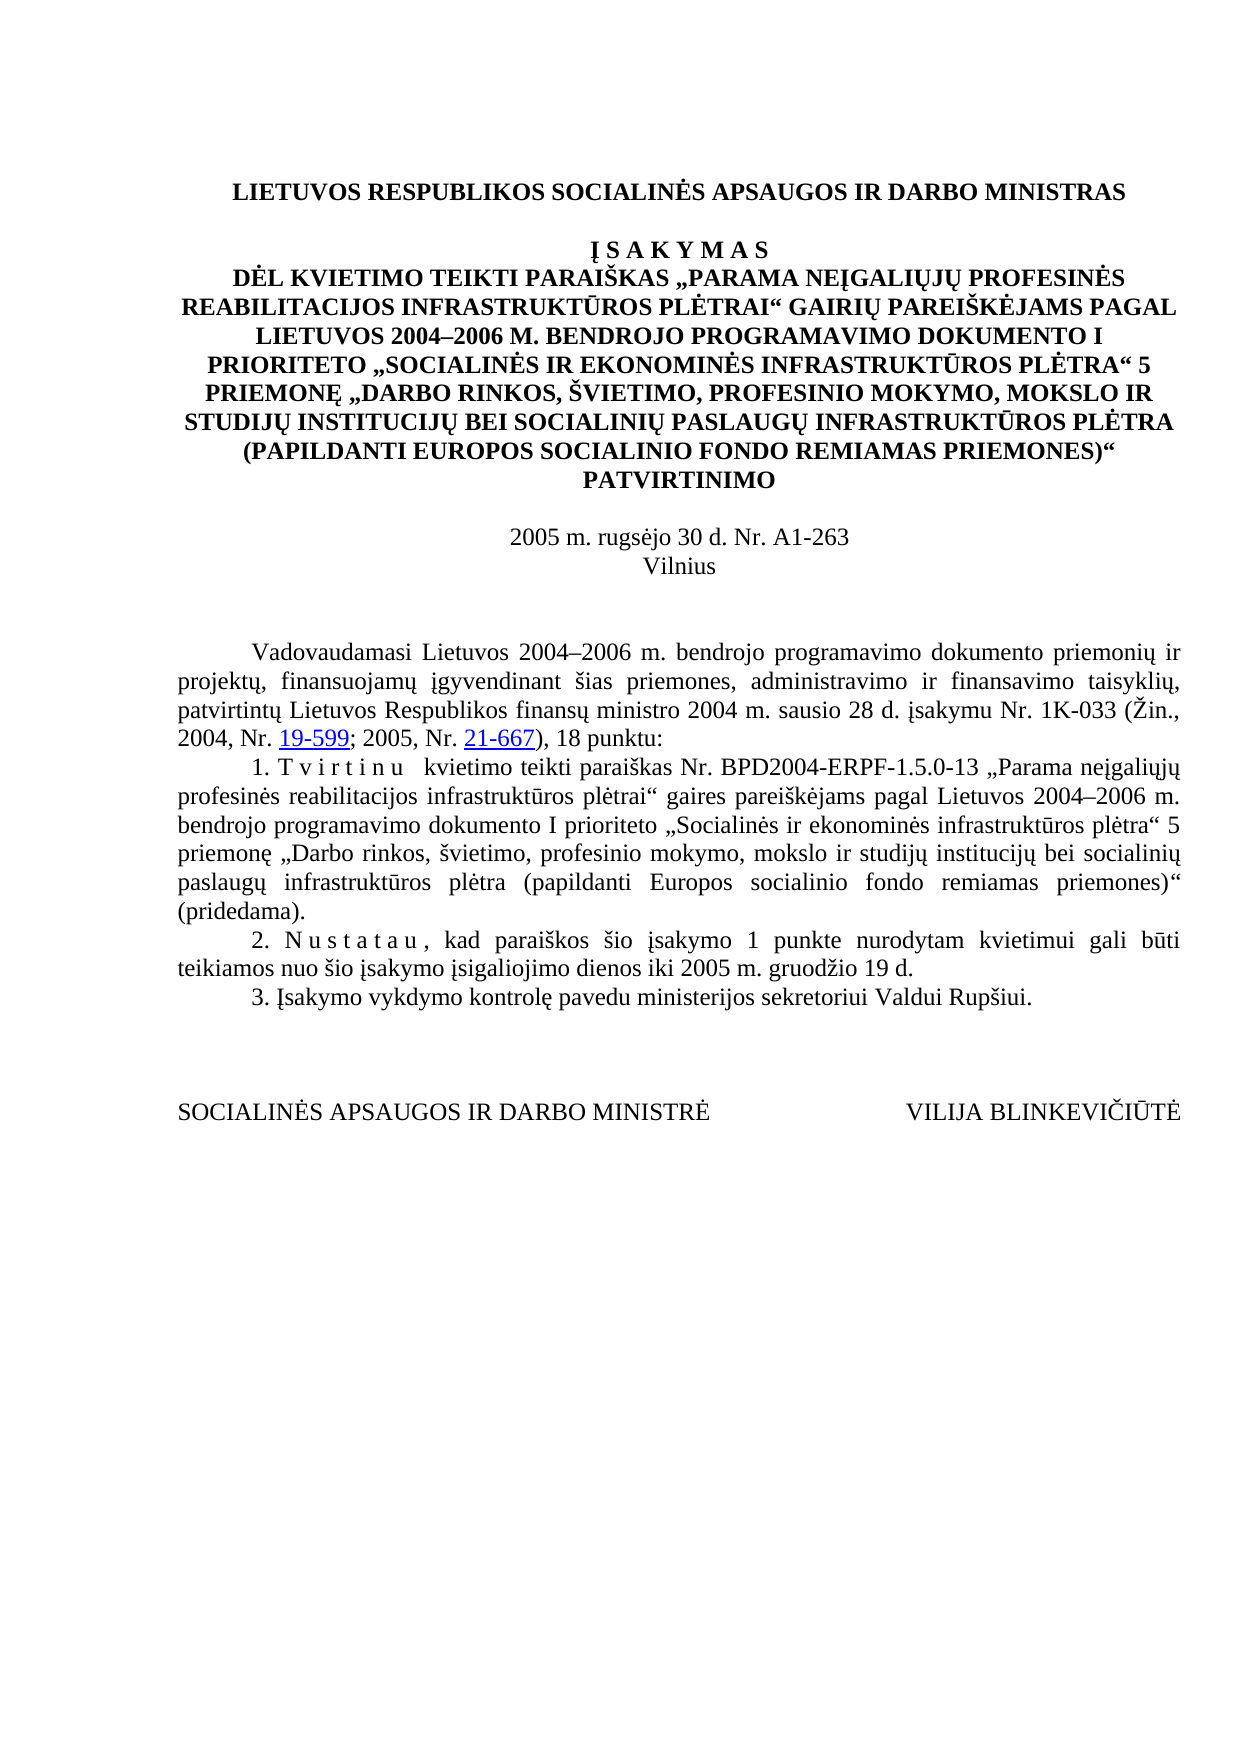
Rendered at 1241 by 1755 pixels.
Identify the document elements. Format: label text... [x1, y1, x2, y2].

text DĖL KVIETIMO TEIKTI PARAIŠKAS „PARAMA NEĮGALIŲJŲ PROFESINĖS REABILITACIJOS INFRASTRUKTŪROS PLĖTRAI“ GAIRIŲ PAREIŠKĖJAMS PAGAL LIETUVOS 2004–2006 M. BENDROJO PROGRAMAVIMO DOKUMENTO I PRIORITETO „SOCIALINĖS IR EKONOMINĖS INFRASTRUKTŪROS PLĖTRA“ 5 PRIEMONĘ „DARBO RINKOS, ŠVIETIMO, PROFESINIO MOKYMO, MOKSLO IR STUDIJŲ INSTITUCIJŲ BEI SOCIALINIŲ PASLAUGŲ INFRASTRUKTŪROS PLĖTRA (PAPILDANTI EUROPOS SOCIALINIO FONDO REMIAMAS PRIEMONES)“ PATVIRTINIMO [177, 263, 1181, 493]
text 2005 m. rugsėjo 30 d. Nr. A1-263 [177, 522, 1181, 551]
text SOCIALINĖS APSAUGOS IR DARBO MINISTRĖ VILIJA BLINKEVIČIŪTĖ [177, 1097, 1181, 1126]
text Į S A K Y M A S [177, 235, 1181, 263]
text LIETUVOS RESPUBLIKOS SOCIALINĖS APSAUGOS IR DARBO MINISTRAS [177, 177, 1181, 206]
text Vadovaudamasi Lietuvos 2004–2006 m. bendrojo programavimo dokumento priemonių ir projektų, finansuojamų įgyvendinant šias priemones, administravimo ir finansavimo taisyklių, patvirtintų Lietuvos Respublikos finansų ministro 2004 m. sausio 28 d. įsakymu Nr. 1K-033 (Žin., 2004, Nr. 19-599; 2005, Nr. 21-667), 18 punktu: [177, 637, 1181, 752]
text 3. Įsakymo vykdymo kontrolę pavedu ministerijos sekretoriui Valdui Rupšiui. [177, 982, 1181, 1011]
text Vilnius [177, 551, 1181, 580]
text 2. Nustatau, kad paraiškos šio įsakymo 1 punkte nurodytam kvietimui gali būti teikiamos nuo šio įsakymo įsigaliojimo dienos iki 2005 m. gruodžio 19 d. [177, 925, 1181, 982]
text 1. Tvirtinu kvietimo teikti paraiškas Nr. BPD2004-ERPF-1.5.0-13 „Parama neįgaliųjų profesinės reabilitacijos infrastruktūros plėtrai“ gaires pareiškėjams pagal Lietuvos 2004–2006 m. bendrojo programavimo dokumento I prioriteto „Socialinės ir ekonominės infrastruktūros plėtra“ 5 priemonę „Darbo rinkos, švietimo, profesinio mokymo, mokslo ir studijų institucijų bei socialinių paslaugų infrastruktūros plėtra (papildanti Europos socialinio fondo remiamas priemones)“ (pridedama). [177, 752, 1181, 925]
